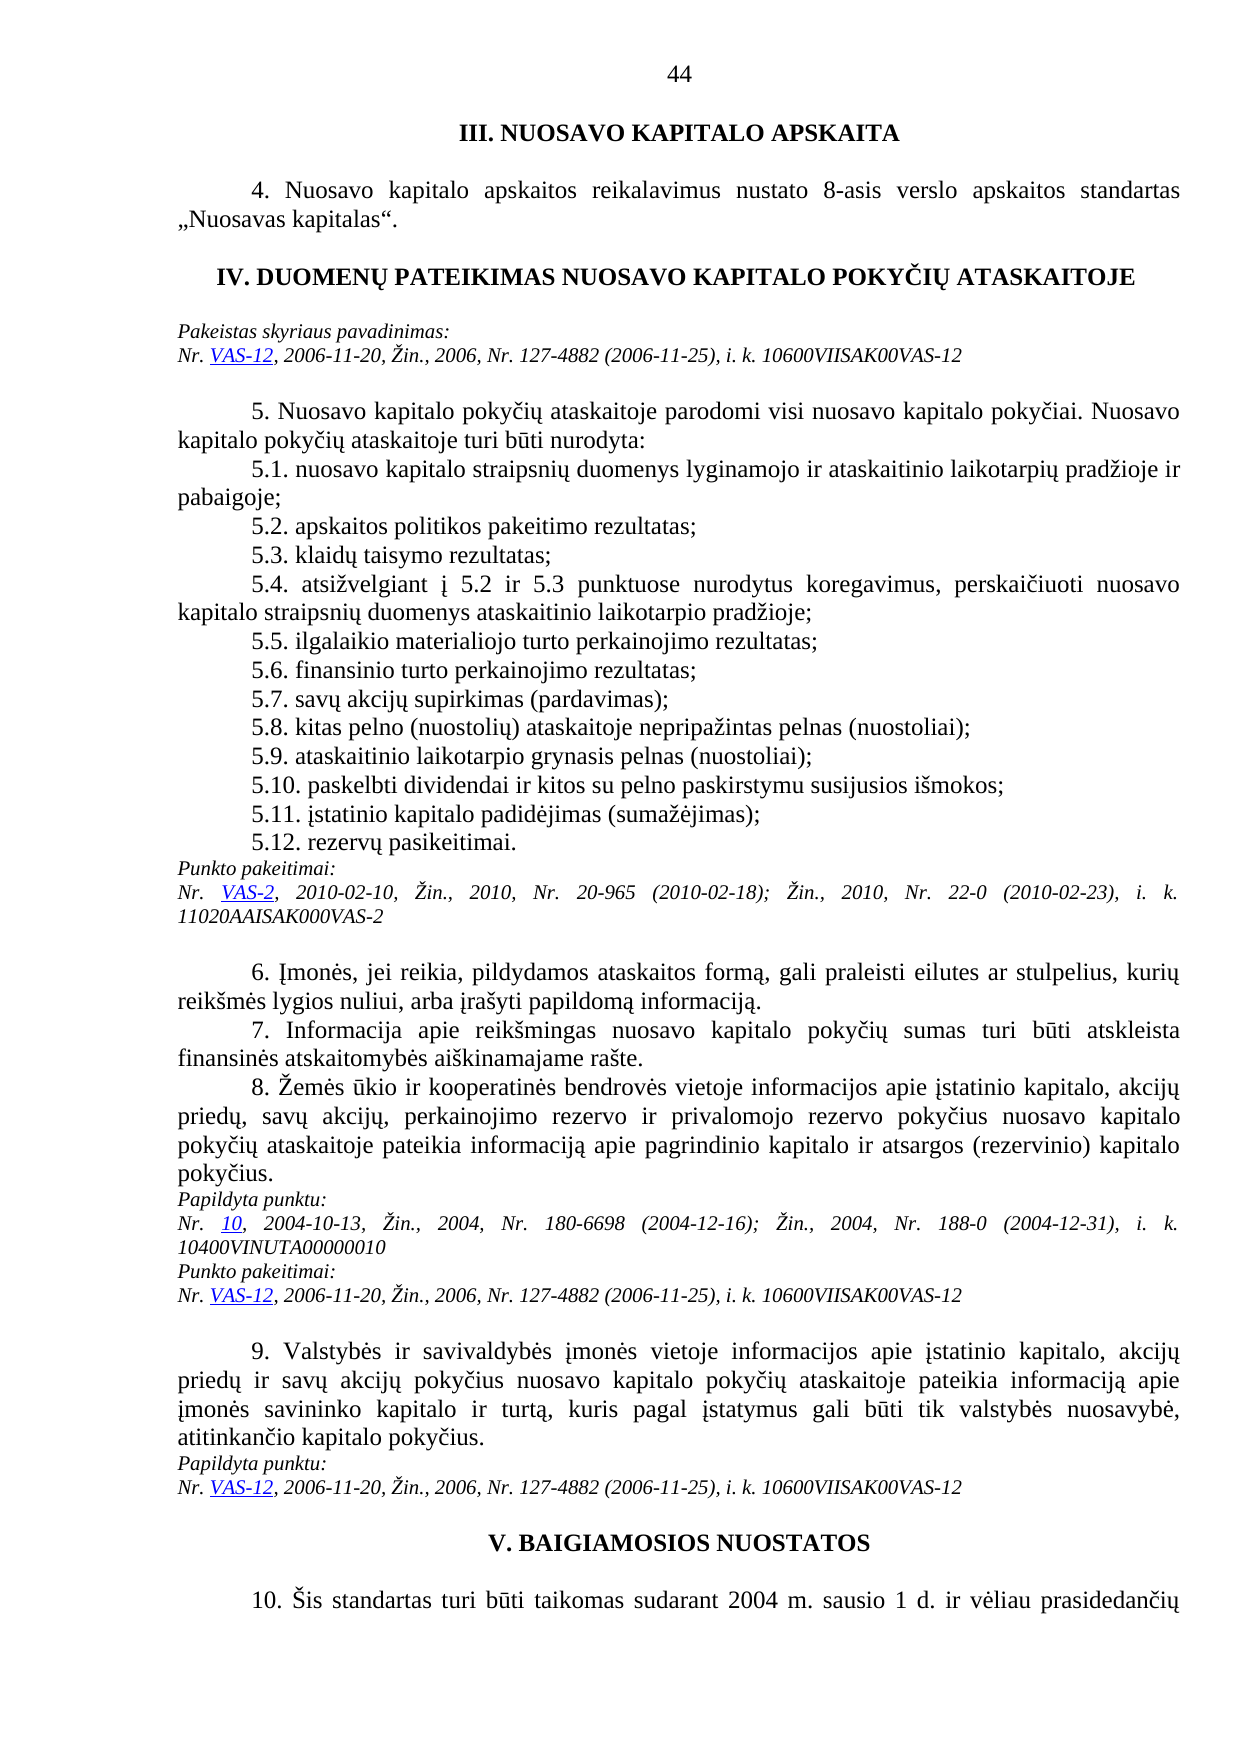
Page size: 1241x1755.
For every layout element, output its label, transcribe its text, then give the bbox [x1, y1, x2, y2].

text 5.9. ataskaitinio laikotarpio grynasis pelnas (nuostoliai); [177, 741, 1181, 770]
text Punkto pakeitimai: [177, 1259, 1181, 1283]
text V. BAIGIAMOSIOS NUOSTATOS [177, 1528, 1181, 1557]
text 5.11. įstatinio kapitalo padidėjimas (sumažėjimas); [177, 799, 1181, 827]
text 5. Nuosavo kapitalo pokyčių ataskaitoje parodomi visi nuosavo kapitalo pokyčiai. Nuosavo kapitalo pokyčių ataskaitoje turi būti nurodyta: [177, 396, 1181, 454]
text 5.10. paskelbti dividendai ir kitos su pelno paskirstymu susijusios išmokos; [177, 770, 1181, 799]
text 5.2. apskaitos politikos pakeitimo rezultatas; [177, 511, 1181, 540]
text Punkto pakeitimai: [177, 856, 1181, 880]
text Nr. VAS-12, 2006-11-20, Žin., 2006, Nr. 127-4882 (2006-11-25), i. k. 10600VIISAK00VAS-12 [177, 343, 1181, 367]
text 5.1. nuosavo kapitalo straipsnių duomenys lyginamojo ir ataskaitinio laikotarpių pradžioje ir pabaigoje; [177, 454, 1181, 511]
text 5.5. ilgalaikio materialiojo turto perkainojimo rezultatas; [177, 626, 1181, 655]
text 7. Informacija apie reikšmingas nuosavo kapitalo pokyčių sumas turi būti atskleista finansinės atskaitomybės aiškinamajame rašte. [177, 1015, 1181, 1072]
text 5.6. finansinio turto perkainojimo rezultatas; [177, 655, 1181, 684]
text 5.8. kitas pelno (nuostolių) ataskaitoje nepripažintas pelnas (nuostoliai); [177, 712, 1181, 741]
text 4. Nuosavo kapitalo apskaitos reikalavimus nustato 8-asis verslo apskaitos standartas „Nuosavas kapitalas“. [177, 176, 1181, 233]
text III. NUOSAVO KAPITALO APSKAITA [177, 118, 1181, 147]
text 5.12. rezervų pasikeitimai. [177, 827, 1181, 856]
text Nr. VAS-2, 2010-02-10, Žin., 2010, Nr. 20-965 (2010-02-18); Žin., 2010, Nr. 22-0 (2010-02-23), i. k. 11020AAISAK000VAS-2 [177, 880, 1181, 928]
text Nr. VAS-12, 2006-11-20, Žin., 2006, Nr. 127-4882 (2006-11-25), i. k. 10600VIISAK00VAS-12 [177, 1283, 1181, 1307]
text Nr. VAS-12, 2006-11-20, Žin., 2006, Nr. 127-4882 (2006-11-25), i. k. 10600VIISAK00VAS-12 [177, 1475, 1181, 1499]
text 10. Šis standartas turi būti taikomas sudarant 2004 m. sausio 1 d. ir vėliau prasidedančių [177, 1586, 1181, 1614]
text 6. Įmonės, jei reikia, pildydamos ataskaitos formą, gali praleisti eilutes ar stulpelius, kurių reikšmės lygios nuliui, arba įrašyti papildomą informaciją. [177, 957, 1181, 1015]
text Pakeistas skyriaus pavadinimas: [177, 319, 1181, 343]
text Nr. 10, 2004-10-13, Žin., 2004, Nr. 180-6698 (2004-12-16); Žin., 2004, Nr. 188-0 (2004-12-31), i. k. 10400VINUTA00000010 [177, 1211, 1181, 1259]
text IV. DUOMENŲ PATEIKIMAS NUOSAVO KAPITALO POKYČIŲ ATASKAITOJE [177, 262, 1181, 291]
text Papildyta punktu: [177, 1451, 1181, 1475]
text Papildyta punktu: [177, 1187, 1181, 1211]
text 5.3. klaidų taisymo rezultatas; [177, 540, 1181, 569]
text 8. Žemės ūkio ir kooperatinės bendrovės vietoje informacijos apie įstatinio kapitalo, akcijų priedų, savų akcijų, perkainojimo rezervo ir privalomojo rezervo pokyčius nuosavo kapitalo pokyčių ataskaitoje pateikia informaciją apie pagrindinio kapitalo ir atsargos (rezervinio) kapitalo pokyčius. [177, 1072, 1181, 1187]
text 5.4. atsižvelgiant į 5.2 ir 5.3 punktuose nurodytus koregavimus, perskaičiuoti nuosavo kapitalo straipsnių duomenys ataskaitinio laikotarpio pradžioje; [177, 569, 1181, 626]
text 9. Valstybės ir savivaldybės įmonės vietoje informacijos apie įstatinio kapitalo, akcijų priedų ir savų akcijų pokyčius nuosavo kapitalo pokyčių ataskaitoje pateikia informaciją apie įmonės savininko kapitalo ir turtą, kuris pagal įstatymus gali būti tik valstybės nuosavybė, atitinkančio kapitalo pokyčius. [177, 1336, 1181, 1451]
text 5.7. savų akcijų supirkimas (pardavimas); [177, 684, 1181, 712]
